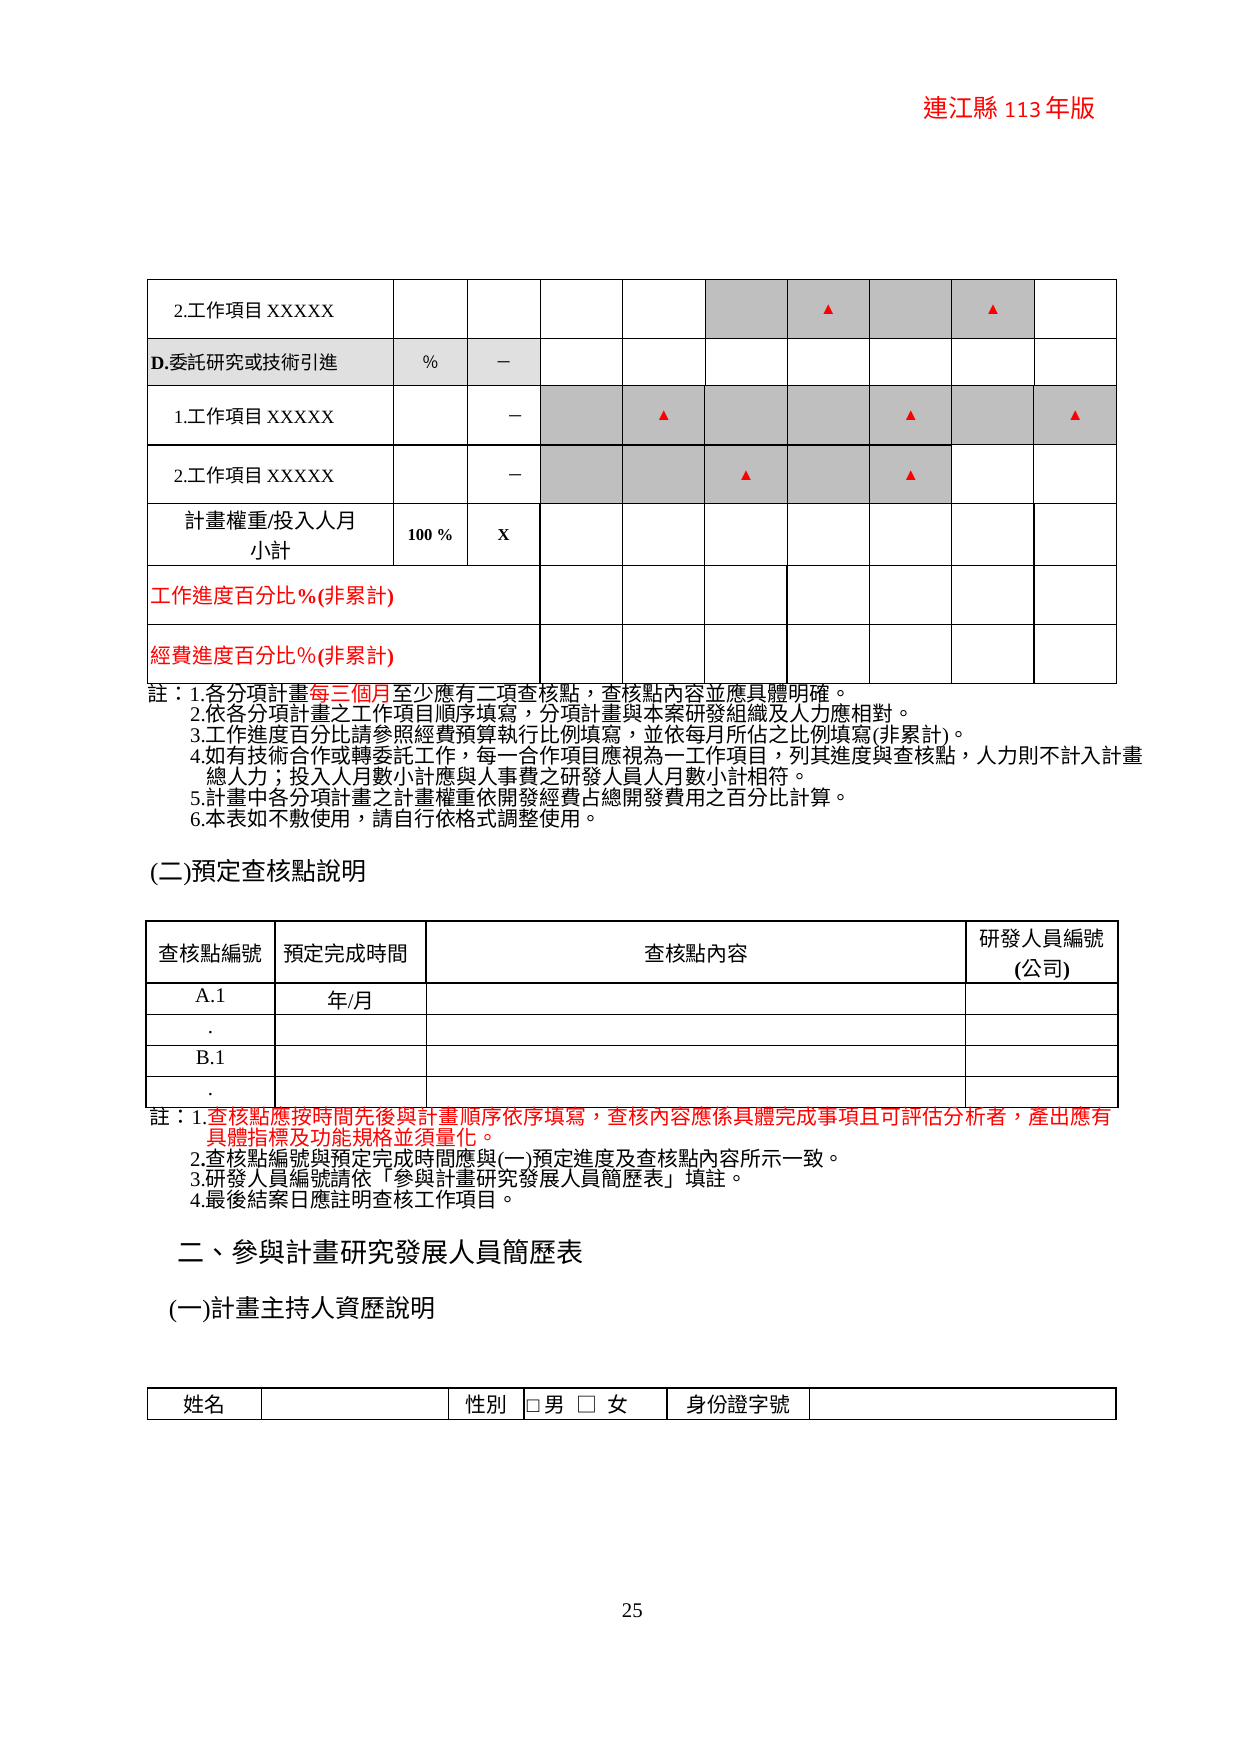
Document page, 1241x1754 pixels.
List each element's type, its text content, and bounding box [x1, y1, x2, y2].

table_cell [952, 445, 1033, 503]
table_header 研發人員編號 (公司) [967, 922, 1117, 982]
text 4.最後結案日應註明查核工作項目。 [190, 1191, 1116, 1212]
table_cell . [147, 1077, 274, 1107]
table_cell [276, 1077, 426, 1107]
table_header 姓名 [148, 1389, 261, 1419]
table_cell [788, 625, 869, 683]
table_cell [706, 280, 787, 338]
table_cell ▲ [705, 446, 787, 503]
table_cell X [468, 504, 539, 564]
table_cell [966, 1046, 1117, 1076]
table_cell [705, 386, 787, 444]
table_cell ▲ [870, 446, 951, 503]
table_cell 2.工作項目XXXXX [148, 446, 393, 503]
text 6.本表如不敷使用，請自行依格式調整使用。 [190, 809, 1116, 830]
table_cell [623, 339, 705, 385]
table_cell [541, 504, 622, 564]
text 二、參與計畫研究發展人員簡歷表 [177, 1231, 1116, 1270]
table_cell [952, 339, 1034, 385]
table_cell [1035, 339, 1116, 385]
table_cell [1035, 280, 1116, 338]
table_cell [541, 280, 622, 338]
table_cell [966, 1077, 1117, 1107]
table_cell D.委託研究或技術引進 [148, 339, 393, 385]
table_cell [394, 280, 467, 338]
table_cell [952, 504, 1033, 564]
table_cell [427, 1077, 965, 1107]
table_cell [541, 386, 622, 444]
table_cell [541, 339, 622, 385]
text (一)計畫主持人資歷說明 [162, 1288, 1116, 1325]
table_cell [788, 504, 869, 564]
table_header 查核點編號 [147, 922, 274, 982]
table_cell [394, 386, 467, 444]
table_cell [1035, 504, 1116, 564]
table_cell 2.工作項目XXXXX [148, 280, 393, 338]
table_cell [966, 984, 1117, 1014]
table_cell [468, 280, 540, 338]
table_cell 計畫權重/投入人月 小計 [148, 504, 393, 564]
text 5.計畫中各分項計畫之計畫權重依開發經費占總開發費用之百分比計算。 [190, 788, 1116, 809]
table_cell [952, 566, 1033, 624]
table_cell . [147, 1015, 274, 1045]
table_header 查核點內容 [427, 922, 965, 982]
text 註：1.各分項計畫每三個月至少應有二項查核點，查核點內容並應具體明確。 [148, 684, 1116, 705]
table_cell [1035, 566, 1116, 624]
table_cell [541, 566, 622, 624]
table_cell [427, 1015, 965, 1045]
table_cell A.1 [147, 984, 274, 1014]
table_header [262, 1389, 448, 1419]
table_cell [788, 446, 869, 503]
table_cell ％ [394, 339, 467, 385]
text 3.研發人員編號請依「參與計畫研究發展人員簡歷表」填註。 [190, 1170, 1116, 1191]
table_cell ▲ [952, 280, 1034, 338]
table_cell [276, 1046, 426, 1076]
table_header 身份證字號 [668, 1389, 809, 1419]
table_cell 工作進度百分比%(非累計) [148, 566, 539, 624]
table_header 預定完成時間 [276, 922, 425, 982]
table_cell [1034, 445, 1116, 503]
table_cell [623, 625, 704, 683]
text 2.查核點編號與預定完成時間應與(一)預定進度及查核點內容所示一致。 [190, 1149, 1116, 1170]
table_cell [870, 566, 951, 624]
table_cell [870, 339, 951, 385]
table_cell [623, 280, 705, 338]
table_cell [952, 386, 1033, 444]
table_cell [788, 339, 869, 385]
table_cell [952, 625, 1033, 683]
table_cell B.1 [147, 1046, 274, 1076]
table_cell [276, 1015, 426, 1045]
table_cell [705, 504, 787, 564]
table_cell [541, 446, 622, 503]
table_cell [788, 386, 869, 444]
table_cell ▲ [870, 386, 951, 444]
text (二)預定查核點說明 [143, 851, 1116, 887]
table_cell ▲ [1034, 386, 1116, 444]
table_cell － [468, 339, 540, 385]
text 4.如有技術合作或轉委託工作，每一合作項目應視為一工作項目，列其進度與查核點，人力則不計入計畫總人力；投入人月數小計應與人事費之研發人員人月數小計相符。 [190, 747, 1152, 788]
table_cell 經費進度百分比％(非累計) [148, 625, 539, 683]
table_header 性別 [449, 1389, 523, 1419]
table_cell [394, 446, 467, 503]
table_cell [870, 280, 951, 338]
table_header □ 男 □ 女 [525, 1389, 666, 1419]
table_cell ▲ [623, 386, 704, 444]
table_cell [623, 446, 704, 503]
table_cell [870, 504, 951, 564]
table_cell [541, 625, 622, 683]
text 2.依各分項計畫之工作項目順序填寫，分項計畫與本案研發組織及人力應相對。 [190, 705, 1116, 726]
table_cell [427, 984, 965, 1014]
table_cell [966, 1015, 1117, 1045]
table_cell [427, 1046, 965, 1076]
text 3.工作進度百分比請參照經費預算執行比例填寫，並依每月所佔之比例填寫(非累計)。 [190, 726, 1116, 747]
table_cell － [468, 446, 540, 503]
table_cell [623, 566, 704, 624]
table_cell [705, 566, 786, 624]
table_cell [706, 339, 787, 385]
table_cell [705, 625, 786, 683]
table_cell ▲ [788, 280, 869, 338]
text 註：1.查核點應按時間先後與計畫順序依序填寫，查核內容應係具體完成事項且可評估分析者，產出應有具體指標及功能規格並須量化。 [149, 1108, 1116, 1149]
table_cell [623, 504, 704, 564]
table_cell [870, 625, 951, 683]
table_cell [1035, 625, 1116, 683]
table_cell － [468, 386, 540, 444]
table_cell 1.工作項目XXXXX [148, 386, 393, 444]
table_header [810, 1389, 1115, 1419]
table_cell 年/月 [276, 984, 426, 1014]
table_cell 100 % [394, 504, 467, 564]
table_cell [788, 566, 869, 624]
